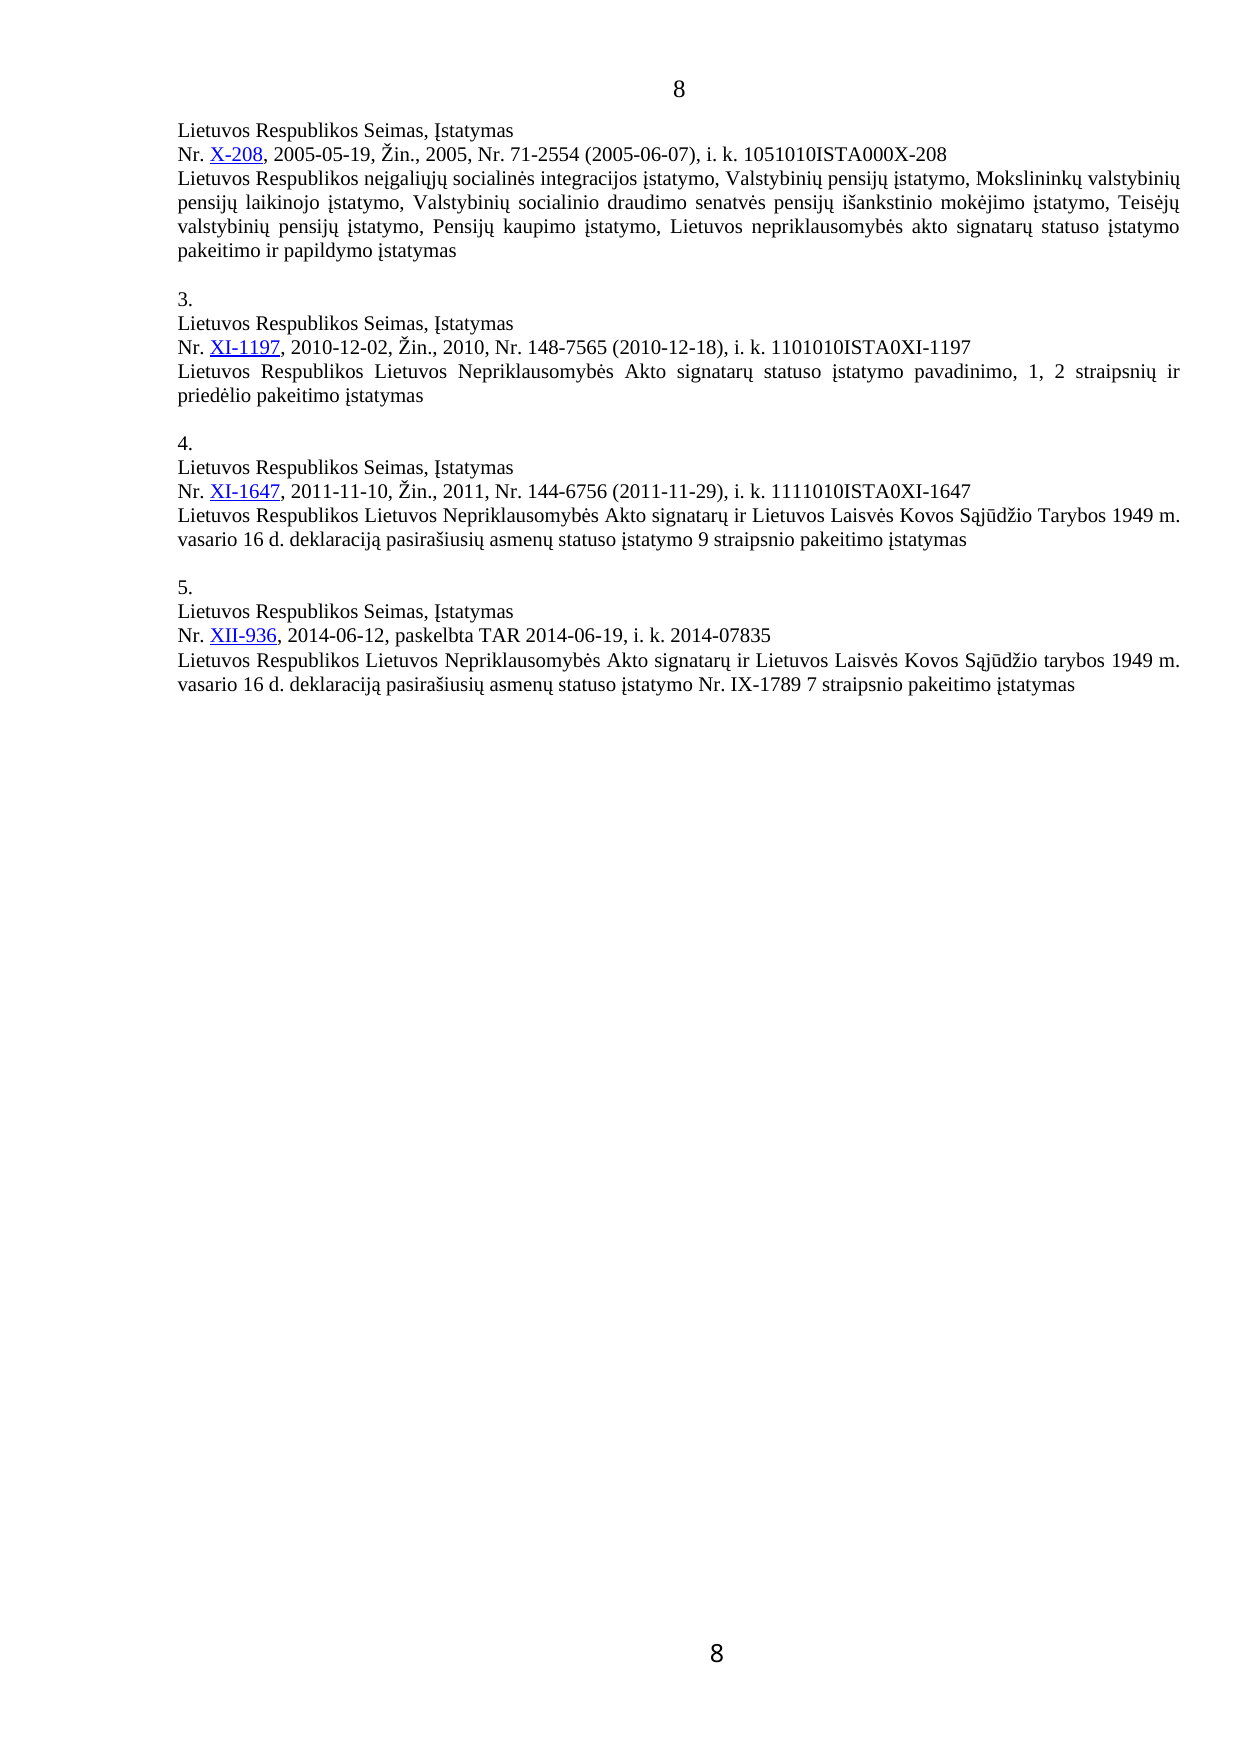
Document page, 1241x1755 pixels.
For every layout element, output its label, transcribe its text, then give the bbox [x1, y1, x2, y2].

text 4. [177, 431, 1181, 455]
text Lietuvos Respublikos Lietuvos Nepriklausomybės Akto signatarų statuso įstatymo pavadinimo, 1, 2 straipsnių ir priedėlio pakeitimo įstatymas [177, 359, 1181, 407]
text Lietuvos Respublikos Seimas, Įstatymas [177, 455, 1181, 479]
text Lietuvos Respublikos Lietuvos Nepriklausomybės Akto signatarų ir Lietuvos Laisvės Kovos Sąjūdžio Tarybos 1949 m. vasario 16 d. deklaraciją pasirašiusių asmenų statuso įstatymo 9 straipsnio pakeitimo įstatymas [177, 503, 1181, 551]
text Lietuvos Respublikos Lietuvos Nepriklausomybės Akto signatarų ir Lietuvos Laisvės Kovos Sąjūdžio tarybos 1949 m. vasario 16 d. deklaraciją pasirašiusių asmenų statuso įstatymo Nr. IX-1789 7 straipsnio pakeitimo įstatymas [177, 647, 1181, 696]
text Nr. XI-1647, 2011-11-10, Žin., 2011, Nr. 144-6756 (2011-11-29), i. k. 1111010ISTA0XI-1647 [177, 479, 1181, 503]
text Lietuvos Respublikos Seimas, Įstatymas [177, 599, 1181, 623]
text Nr. XII-936, 2014-06-12, paskelbta TAR 2014-06-19, i. k. 2014-07835 [177, 623, 1181, 647]
text Nr. XI-1197, 2010-12-02, Žin., 2010, Nr. 148-7565 (2010-12-18), i. k. 1101010ISTA0XI-1197 [177, 335, 1181, 359]
text 5. [177, 575, 1181, 599]
text Nr. X-208, 2005-05-19, Žin., 2005, Nr. 71-2554 (2005-06-07), i. k. 1051010ISTA000X-208 [177, 142, 1181, 166]
text 3. [177, 287, 1181, 311]
text Lietuvos Respublikos neįgaliųjų socialinės integracijos įstatymo, Valstybinių pensijų įstatymo, Mokslininkų valstybinių pensijų laikinojo įstatymo, Valstybinių socialinio draudimo senatvės pensijų išankstinio mokėjimo įstatymo, Teisėjų valstybinių pensijų įstatymo, Pensijų kaupimo įstatymo, Lietuvos nepriklausomybės akto signatarų statuso įstatymo pakeitimo ir papildymo įstatymas [177, 166, 1181, 262]
text Lietuvos Respublikos Seimas, Įstatymas [177, 311, 1181, 335]
text Lietuvos Respublikos Seimas, Įstatymas [177, 118, 1181, 142]
